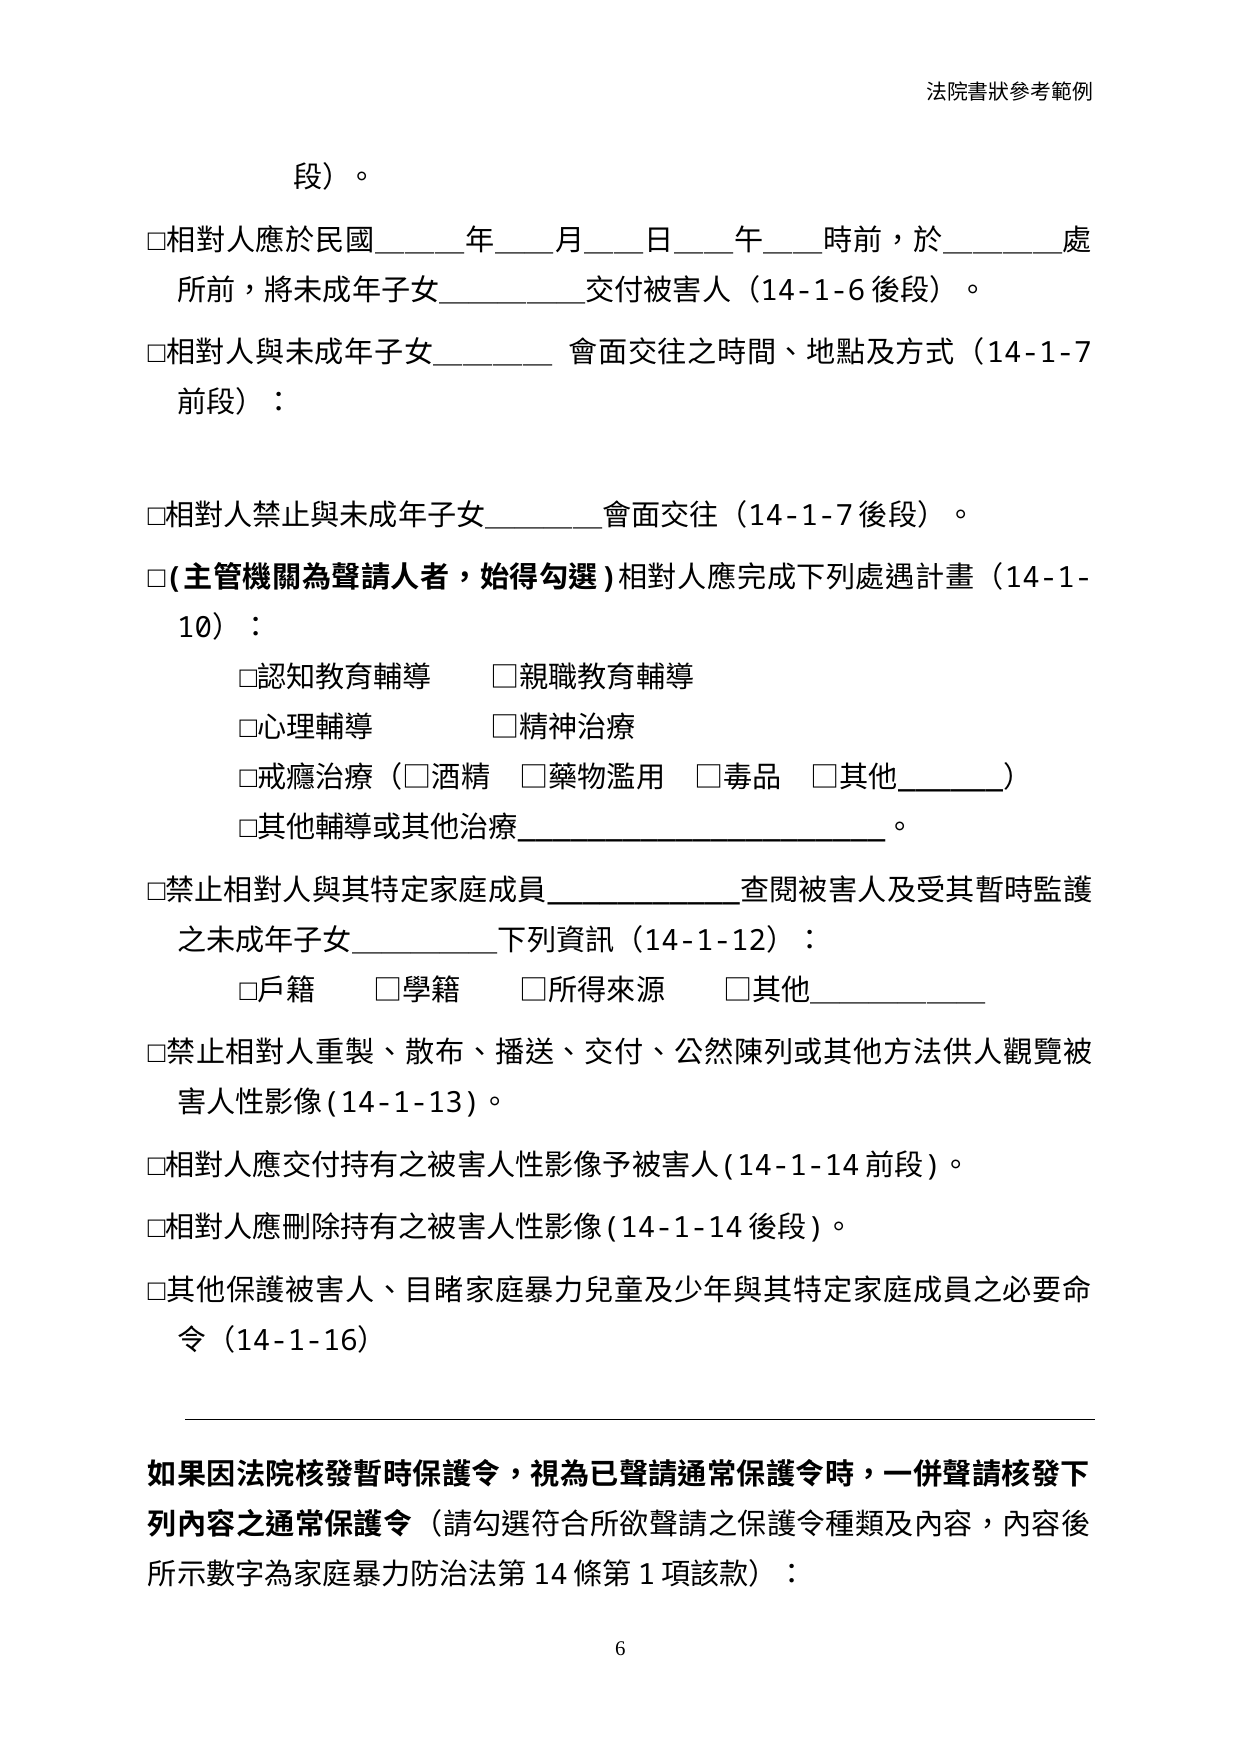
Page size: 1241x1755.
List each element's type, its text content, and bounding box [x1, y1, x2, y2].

text □其他輔導或其他治療_____________________。 [239, 798, 1093, 848]
text □相對人禁止與未成年子女＿＿＿＿會面交往（14-1-7後段）。 [148, 485, 1093, 535]
text □相對人應交付持有之被害人性影像予被害人(14-1-14前段)。 [148, 1135, 1093, 1185]
text □戒癮治療（□酒精 □藥物濫用 □毒品 □其他______） [239, 748, 1093, 798]
text □相對人應刪除持有之被害人性影像(14-1-14後段)。 [148, 1198, 1093, 1248]
text □心理輔導 □精神治療 [239, 698, 1093, 748]
text □其他保護被害人、目睹家庭暴力兒童及少年與其特定家庭成員之必要命令（14-1-16） [148, 1260, 1093, 1360]
text 如果因法院核發暫時保護令，視為已聲請通常保護令時，一併聲請核發下列內容之通常保護令（請勾選符合所欲聲請之保護令種類及內容，內容後所示數字為家庭暴力防治法第14條第1項該款）： [148, 1445, 1093, 1595]
text □相對人應於民國＿＿＿年＿＿月＿＿日＿＿午＿＿時前，於＿＿＿＿處所前，將未成年子女＿＿＿＿＿交付被害人（14-1-6後段）。 [148, 210, 1093, 310]
text □禁止相對人與其特定家庭成員___________查閱被害人及受其暫時監護之未成年子女＿＿＿＿＿下列資訊（14-1-12）： [148, 860, 1093, 960]
table_header [185, 1360, 1095, 1419]
text 段）。 [148, 148, 1093, 198]
text □相對人與未成年子女＿＿＿＿ 會面交往之時間、地點及方式（14-1-7前段）： [148, 323, 1093, 423]
text □戶籍 □學籍 □所得來源 □其他＿＿＿＿＿＿ [239, 960, 1093, 1010]
text □禁止相對人重製、散布、播送、交付、公然陳列或其他方法供人觀覽被害人性影像(14-1-13)。 [148, 1023, 1093, 1123]
text □(主管機關為聲請人者，始得勾選)相對人應完成下列處遇計畫（14-1-10）： [148, 548, 1093, 648]
text □認知教育輔導 □親職教育輔導 [239, 648, 1093, 698]
